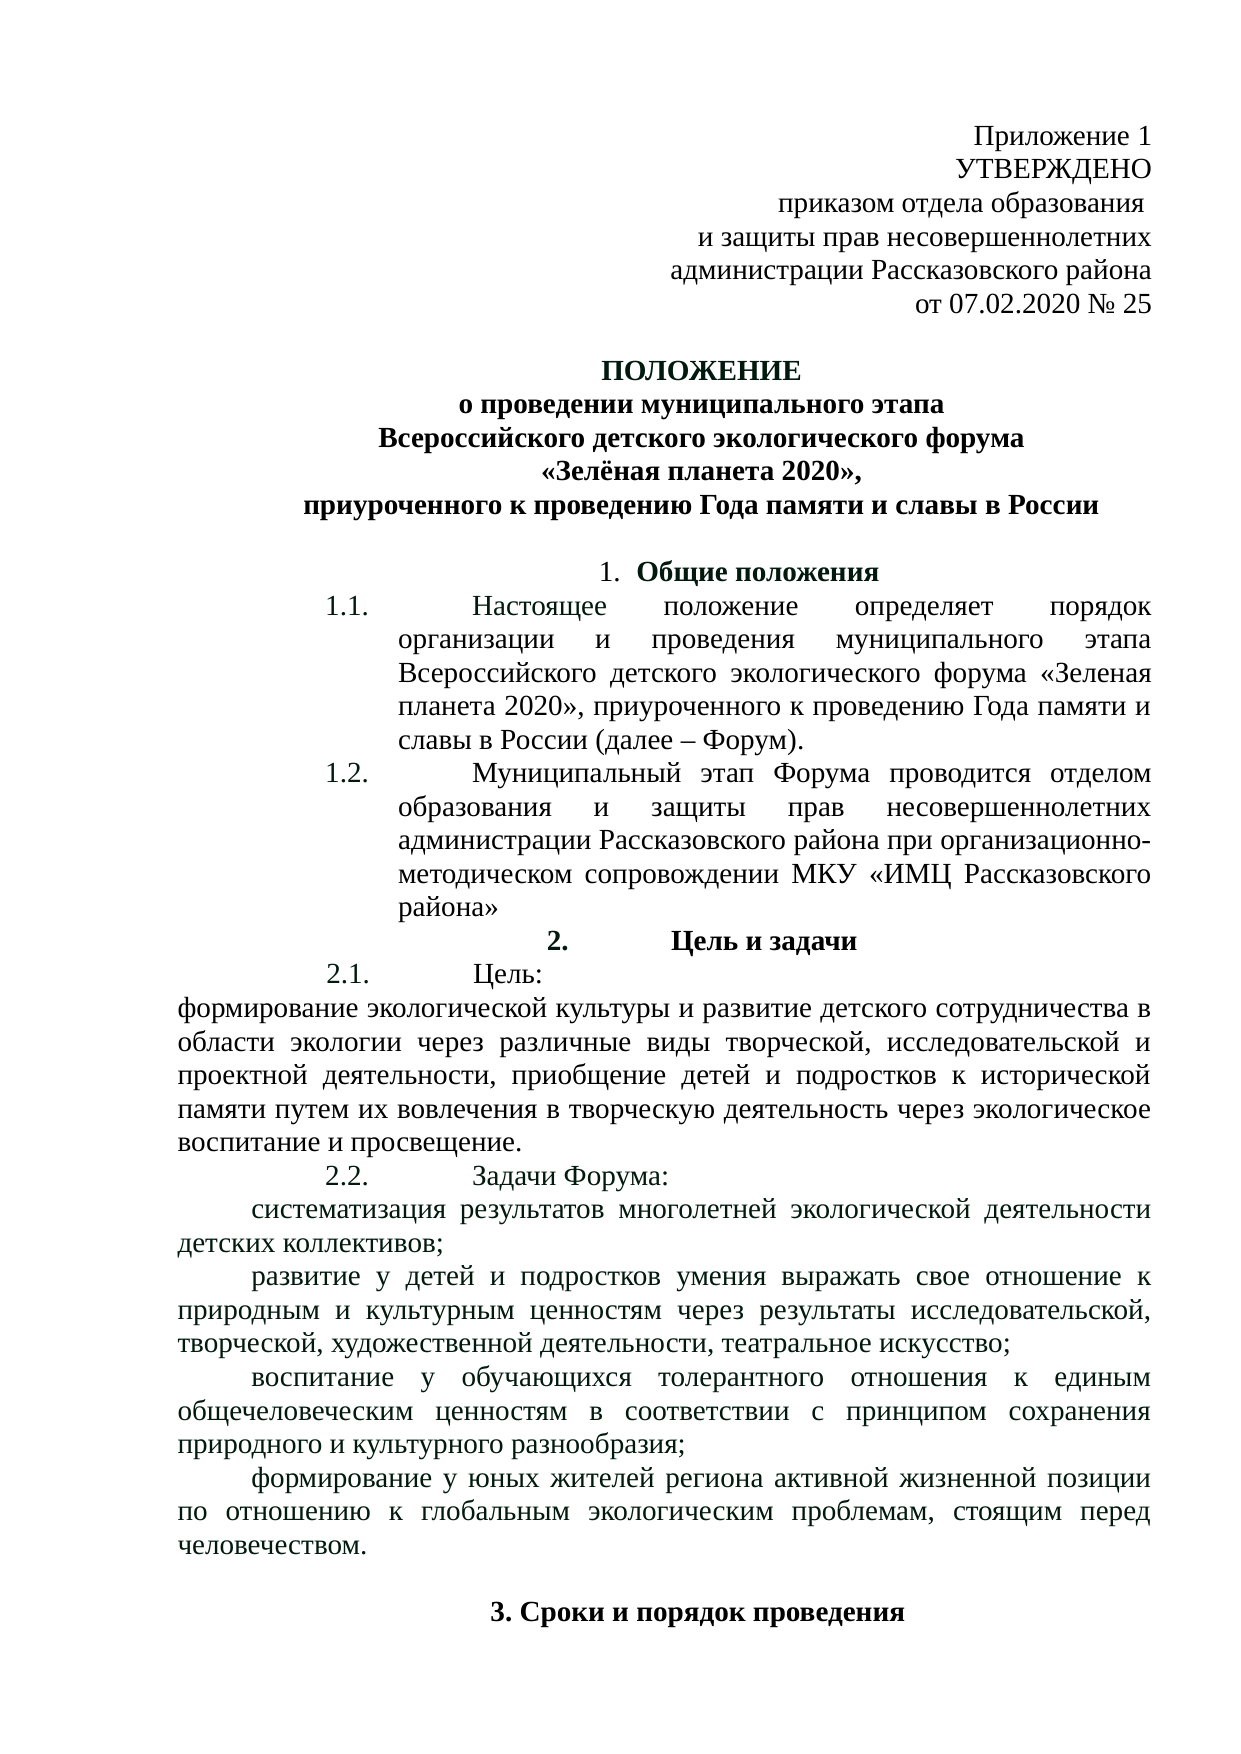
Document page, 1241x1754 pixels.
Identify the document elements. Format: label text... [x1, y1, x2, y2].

text о проведении муниципального этапа [177, 386, 1152, 420]
text 3. Сроки и порядок проведения [177, 1594, 1152, 1627]
list Задачи Форума: [251, 1158, 1152, 1191]
list Муниципальный этап Форума проводится отделом образования и защиты прав несовершеннолетних администрации Рассказовского района при организационно-методическом сопровождении МКУ «ИМЦ Рассказовского района» [251, 755, 1152, 923]
text систематизация результатов многолетней экологической деятельности детских коллективов; [177, 1191, 1152, 1258]
text формирование у юных жителей региона активной жизненной позиции по отношению к глобальным экологическим проблемам, стоящим перед человечеством. [177, 1460, 1152, 1560]
text Всероссийского детского экологического форума [177, 420, 1152, 453]
text УТВЕРЖДЕНО [177, 152, 1152, 185]
text приказом отдела образования [177, 185, 1152, 219]
text ПОЛОЖЕНИЕ [177, 353, 1152, 386]
list Настоящее положение определяет порядок организации и проведения муниципального этапа Всероссийского детского экологического форума «Зеленая планета 2020», приуроченного к проведению Года памяти и славы в России (далее – Форум). [251, 588, 1152, 755]
text воспитание у обучающихся толерантного отношения к единым общечеловеческим ценностям в соответствии с принципом сохранения природного и культурного разнообразия; [177, 1359, 1152, 1460]
text Приложение 1 [177, 118, 1152, 152]
list Цель: [326, 957, 1152, 990]
text и защиты прав несовершеннолетних [177, 219, 1152, 252]
text администрации Рассказовского района [177, 252, 1152, 286]
list Цель и задачи [252, 923, 1152, 957]
text развитие у детей и подростков умения выражать свое отношение к природным и культурным ценностям через результаты исследовательской, творческой, художественной деятельности, театральное искусство; [177, 1258, 1152, 1359]
text приуроченного к проведению Года памяти и славы в России [177, 487, 1152, 521]
text «Зелёная планета 2020», [177, 453, 1152, 487]
list формирование экологической культуры и развитие детского сотрудничества в области экологии через различные виды творческой, исследовательской и проектной деятельности, приобщение детей и подростков к исторической памяти путем их вовлечения в творческую деятельность через экологическое воспитание и просвещение. [177, 990, 1152, 1158]
list Общие положения [326, 554, 1152, 588]
text от 07.02.2020 № 25 [177, 286, 1152, 319]
